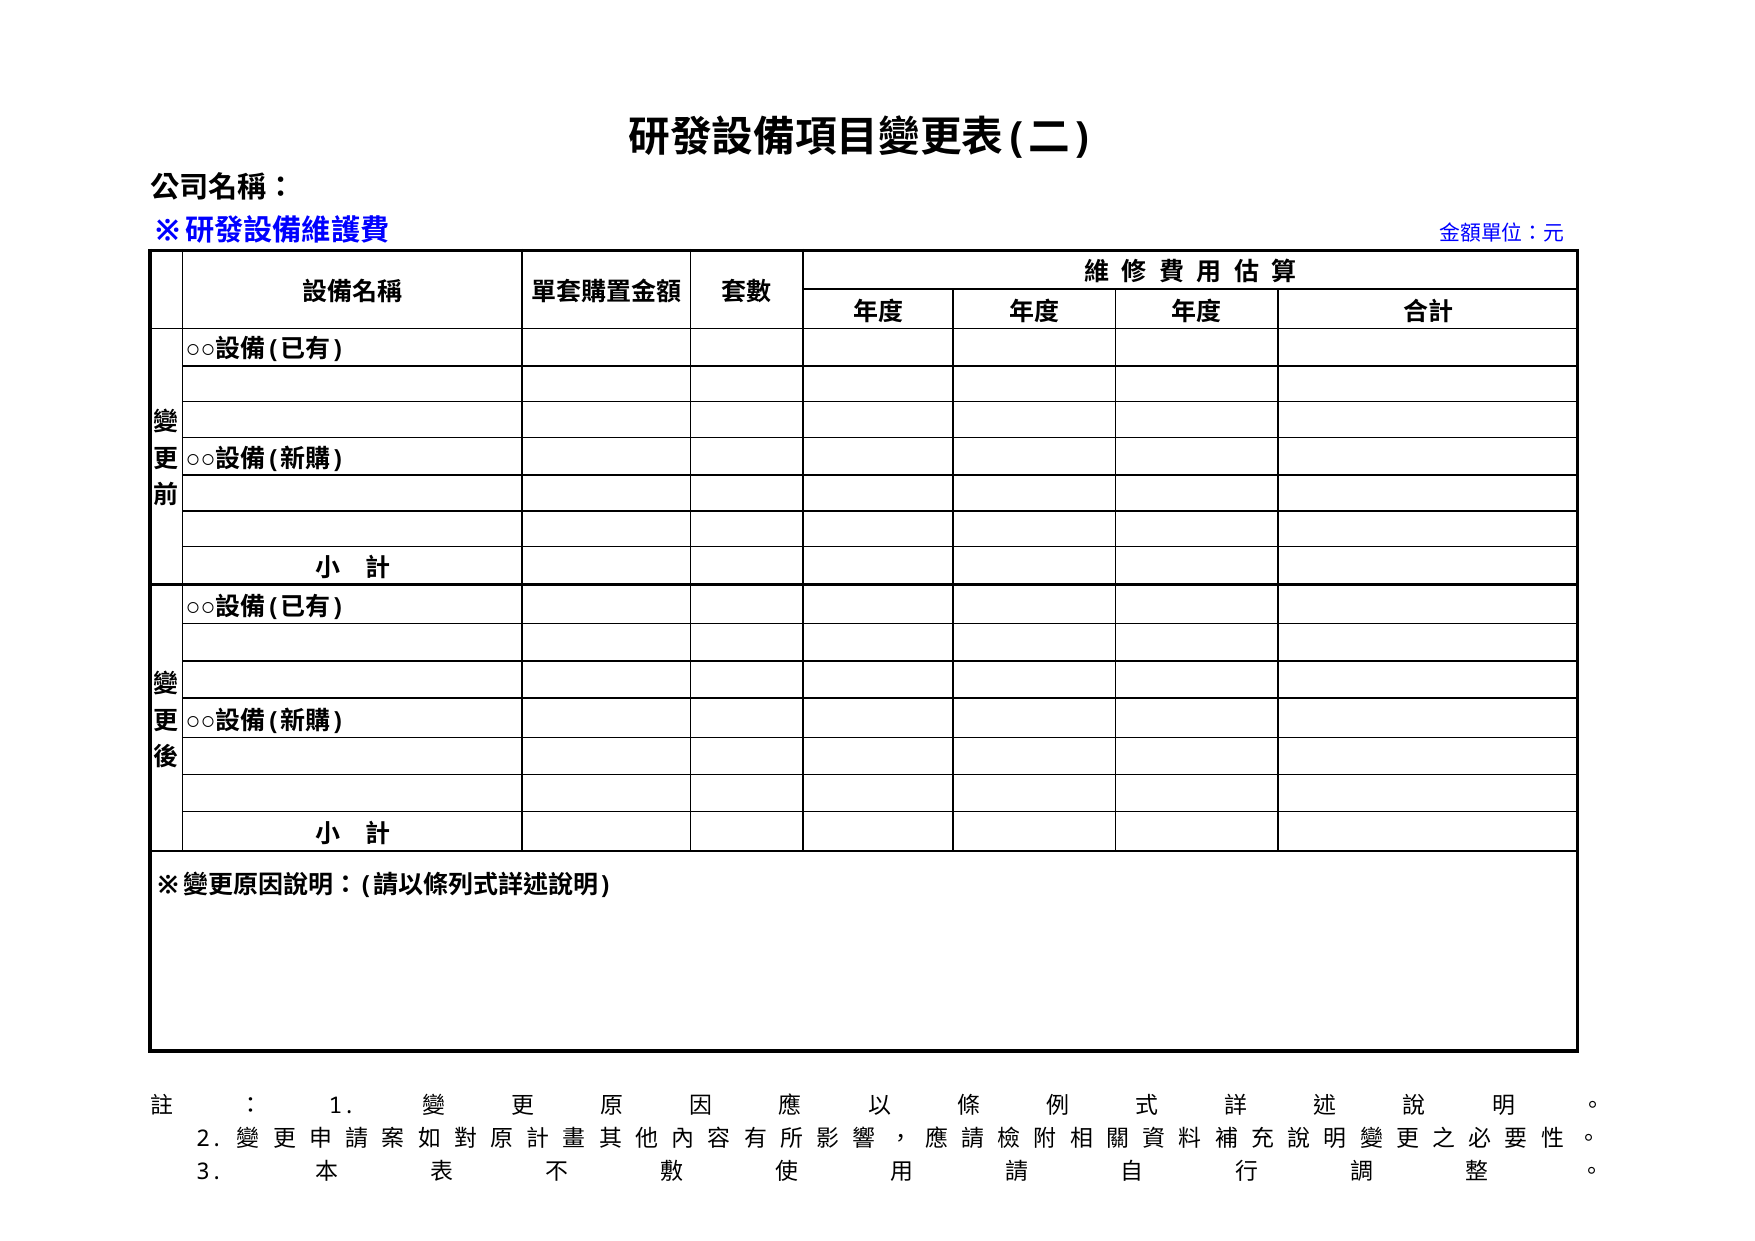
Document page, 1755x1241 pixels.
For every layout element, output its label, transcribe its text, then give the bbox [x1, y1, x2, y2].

table_cell [804, 402, 952, 436]
table_cell [954, 738, 1115, 774]
table_cell [1279, 476, 1576, 510]
table_cell [1116, 624, 1277, 660]
table_cell 合計 [1279, 290, 1576, 327]
table_cell [804, 662, 952, 697]
table_cell [1116, 547, 1277, 583]
table_cell [954, 699, 1115, 736]
table_cell [691, 586, 802, 623]
table_cell [183, 402, 521, 436]
table_cell [804, 547, 952, 583]
table_cell [804, 775, 952, 811]
table_cell [523, 586, 690, 623]
table_header 單套購置金額 [523, 252, 690, 327]
table_cell [954, 775, 1115, 811]
table_cell [523, 662, 690, 697]
table_cell [183, 624, 521, 660]
table_cell [1279, 512, 1576, 546]
table_cell [691, 438, 802, 474]
table_cell [691, 662, 802, 697]
table_cell [804, 738, 952, 774]
table_cell [804, 367, 952, 401]
table_cell [1116, 738, 1277, 774]
table_cell [954, 367, 1115, 401]
table_cell [1116, 699, 1277, 736]
table_header [152, 252, 182, 327]
table_cell [1279, 624, 1576, 660]
table_cell [1116, 476, 1277, 510]
table_cell [691, 512, 802, 546]
table_cell [1279, 812, 1576, 850]
table_cell [954, 547, 1115, 583]
table_cell [183, 367, 521, 401]
table_cell [1116, 329, 1277, 365]
table_header 維 修 費 用 估 算 [804, 252, 1576, 288]
table_cell [183, 662, 521, 697]
table_cell [183, 775, 521, 811]
table_cell [804, 812, 952, 850]
table_cell [954, 438, 1115, 474]
table_cell [183, 512, 521, 546]
table_cell [954, 662, 1115, 697]
table_cell [691, 367, 802, 401]
table_cell [1116, 512, 1277, 546]
text 研發設備項目變更表(二) [150, 103, 1573, 164]
text 註：1.變更原因應以條例式詳述說明。 2.變更申請案如對原計畫其他內容有所影響，應請檢附相關資料補充說明變更之必要性。 3.本表不敷使用請自行調整。 [150, 1086, 1604, 1186]
table_cell [1279, 662, 1576, 697]
table_cell 變更後 [152, 586, 182, 850]
table_cell [1279, 329, 1576, 365]
table_cell [523, 329, 690, 365]
table_cell [523, 402, 690, 436]
table_cell [954, 329, 1115, 365]
table_cell [523, 699, 690, 736]
table_cell 小 計 [183, 547, 521, 583]
table_cell [523, 512, 690, 546]
table_cell 變更前 [152, 329, 182, 583]
table_cell [1279, 775, 1576, 811]
table_cell [804, 586, 952, 623]
table_cell [523, 812, 690, 850]
table_cell [691, 775, 802, 811]
table_cell [523, 476, 690, 510]
table_cell [1279, 547, 1576, 583]
table_cell [1116, 586, 1277, 623]
table_cell [1116, 438, 1277, 474]
table_cell [804, 329, 952, 365]
table_cell [523, 775, 690, 811]
table_cell [954, 512, 1115, 546]
table_cell [523, 547, 690, 583]
table_cell ○○設備(新購) [183, 438, 521, 474]
text ※研發設備維護費 金額單位：元 [150, 206, 1604, 249]
table_cell [691, 812, 802, 850]
table_cell ○○設備(已有) [183, 329, 521, 365]
table_cell [804, 476, 952, 510]
table_cell [1116, 402, 1277, 436]
table_cell [1116, 812, 1277, 850]
table_header 套數 [691, 252, 802, 327]
table_cell [691, 738, 802, 774]
table_cell [691, 547, 802, 583]
table_cell 小 計 [183, 812, 521, 850]
table_cell [954, 586, 1115, 623]
table_cell [804, 438, 952, 474]
table_cell [183, 738, 521, 774]
table_cell 年度 [1116, 290, 1277, 327]
table_cell [1279, 438, 1576, 474]
table_cell [954, 402, 1115, 436]
table_cell [804, 699, 952, 736]
table_header 設備名稱 [183, 252, 521, 327]
table_cell [1116, 367, 1277, 401]
text 公司名稱： [150, 164, 1604, 206]
table_cell [523, 367, 690, 401]
table_cell [954, 812, 1115, 850]
table_cell [1279, 699, 1576, 736]
table_cell [1279, 367, 1576, 401]
table_cell 年度 [954, 290, 1115, 327]
table_cell [691, 329, 802, 365]
table_cell [691, 699, 802, 736]
table_cell [954, 476, 1115, 510]
table_cell ※變更原因說明：(請以條列式詳述說明) [152, 852, 1576, 1049]
table_cell [1279, 738, 1576, 774]
table_cell ○○設備(已有) [183, 586, 521, 623]
table_cell [804, 512, 952, 546]
table_cell [523, 738, 690, 774]
table_cell [691, 624, 802, 660]
table_cell [691, 402, 802, 436]
table_cell ○○設備(新購) [183, 699, 521, 736]
table_cell [954, 624, 1115, 660]
table_cell [523, 624, 690, 660]
table_cell [1279, 586, 1576, 623]
table_cell [1279, 402, 1576, 436]
table_cell [804, 624, 952, 660]
table_cell [523, 438, 690, 474]
table_cell 年度 [804, 290, 952, 327]
table_cell [1116, 662, 1277, 697]
table_cell [1116, 775, 1277, 811]
table_cell [691, 476, 802, 510]
table_cell [183, 476, 521, 510]
